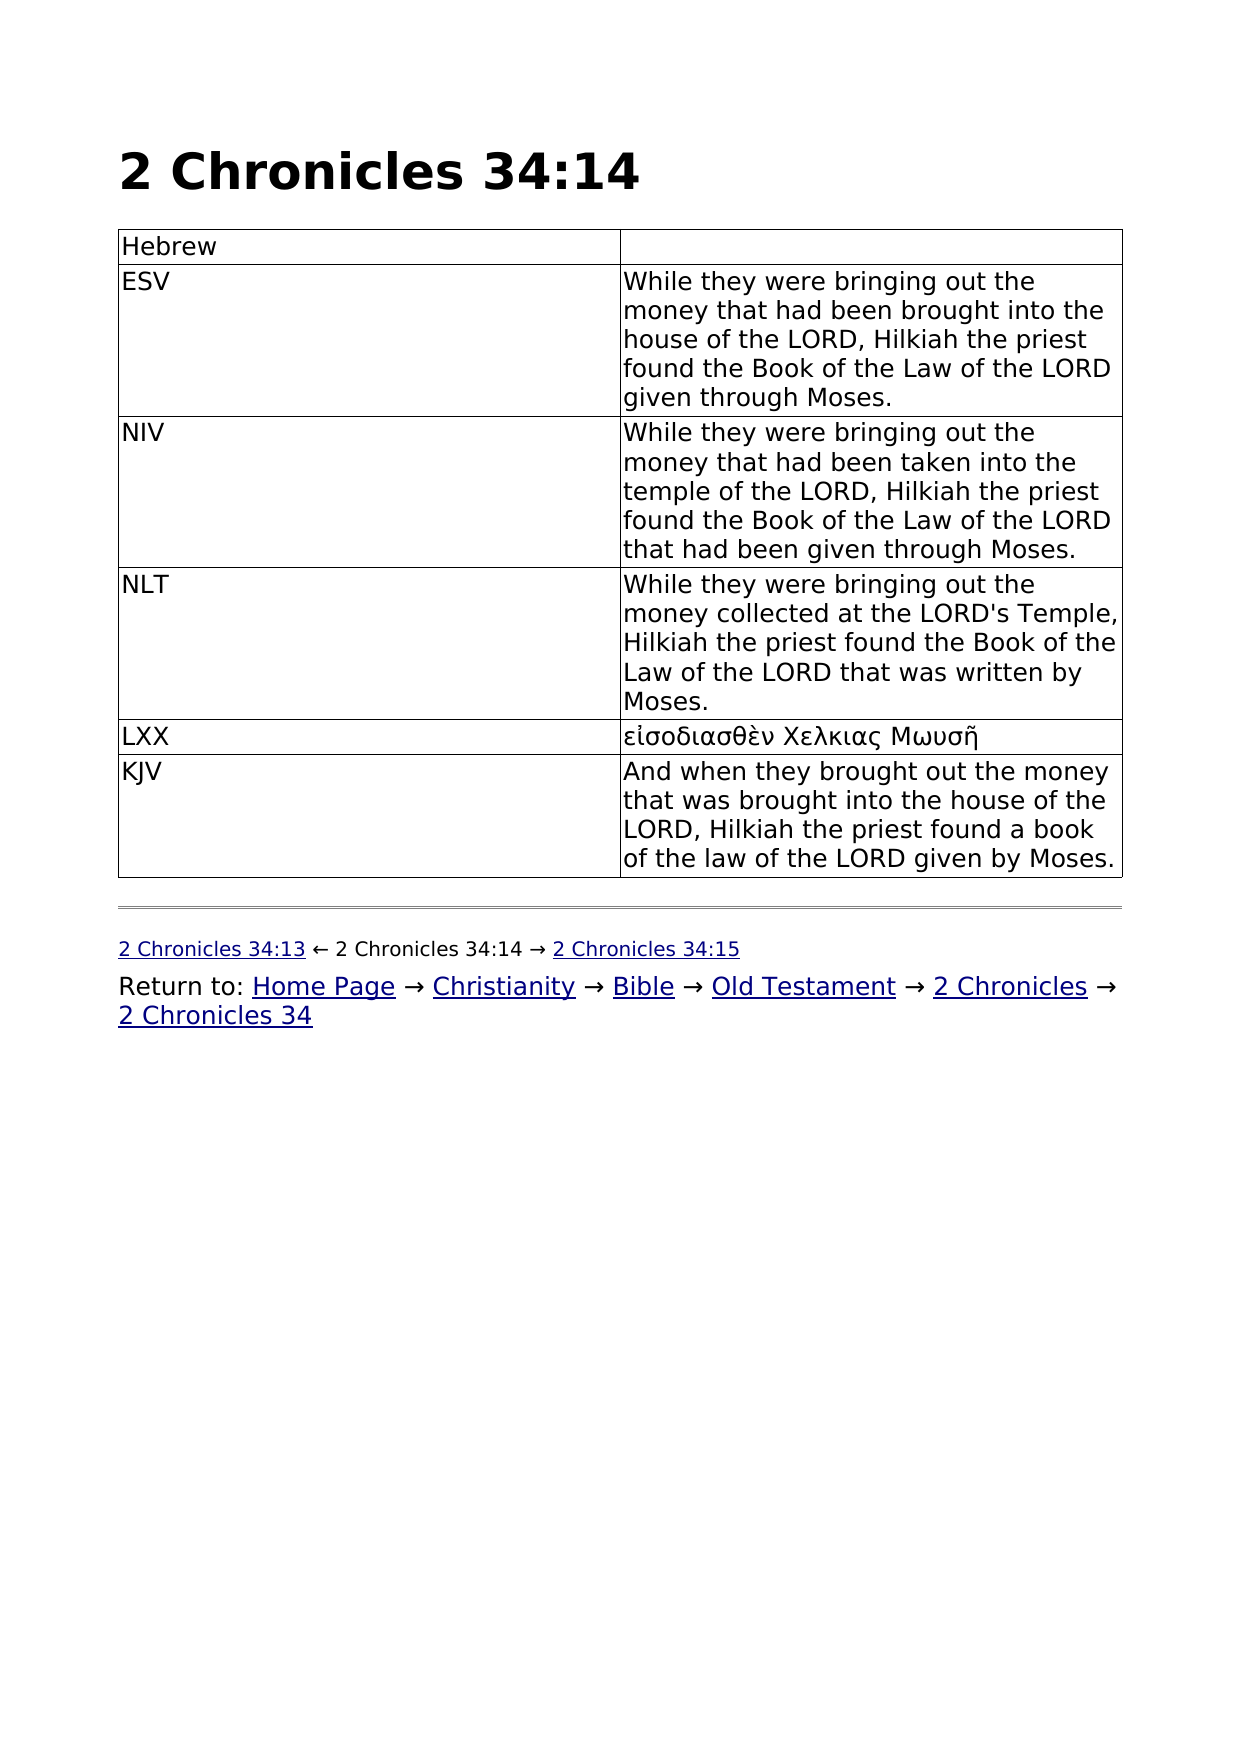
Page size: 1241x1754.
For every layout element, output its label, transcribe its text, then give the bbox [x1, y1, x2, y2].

table_cell NLT [119, 568, 620, 719]
table_header [621, 230, 1122, 264]
table_cell KJV [119, 755, 620, 877]
table_cell While they were bringing out the money that had been taken into the temple of the LORD, Hilkiah the priest found the Book of the Law of the LORD that had been given through Moses. [621, 417, 1122, 567]
table_cell εἰσοδιασθὲν Χελκιας Μωυσῆ [621, 720, 1122, 754]
table_cell NIV [119, 417, 620, 567]
table_cell While they were bringing out the money collected at the LORD's Temple, Hilkiah the priest found the Book of the Law of the LORD that was written by Moses. [621, 568, 1122, 719]
table_cell While they were bringing out the money that had been brought into the house of the LORD, Hilkiah the priest found the Book of the Law of the LORD given through Moses. [621, 265, 1122, 416]
subtitle 2 Chronicles 34:14 [118, 143, 1122, 201]
table_cell LXX [119, 720, 620, 754]
text Return to: Home Page → Christianity → Bible → Old Testament → 2 Chronicles → 2 Chronicles 34 [118, 972, 1122, 1030]
text 2 Chronicles 34:13 ← 2 Chronicles 34:14 → 2 Chronicles 34:15 [118, 938, 1122, 972]
table_cell And when they brought out the money that was brought into the house of the LORD, Hilkiah the priest found a book of the law of the LORD given by Moses. [621, 755, 1122, 877]
table_header Hebrew [119, 230, 620, 264]
table_cell ESV [119, 265, 620, 416]
